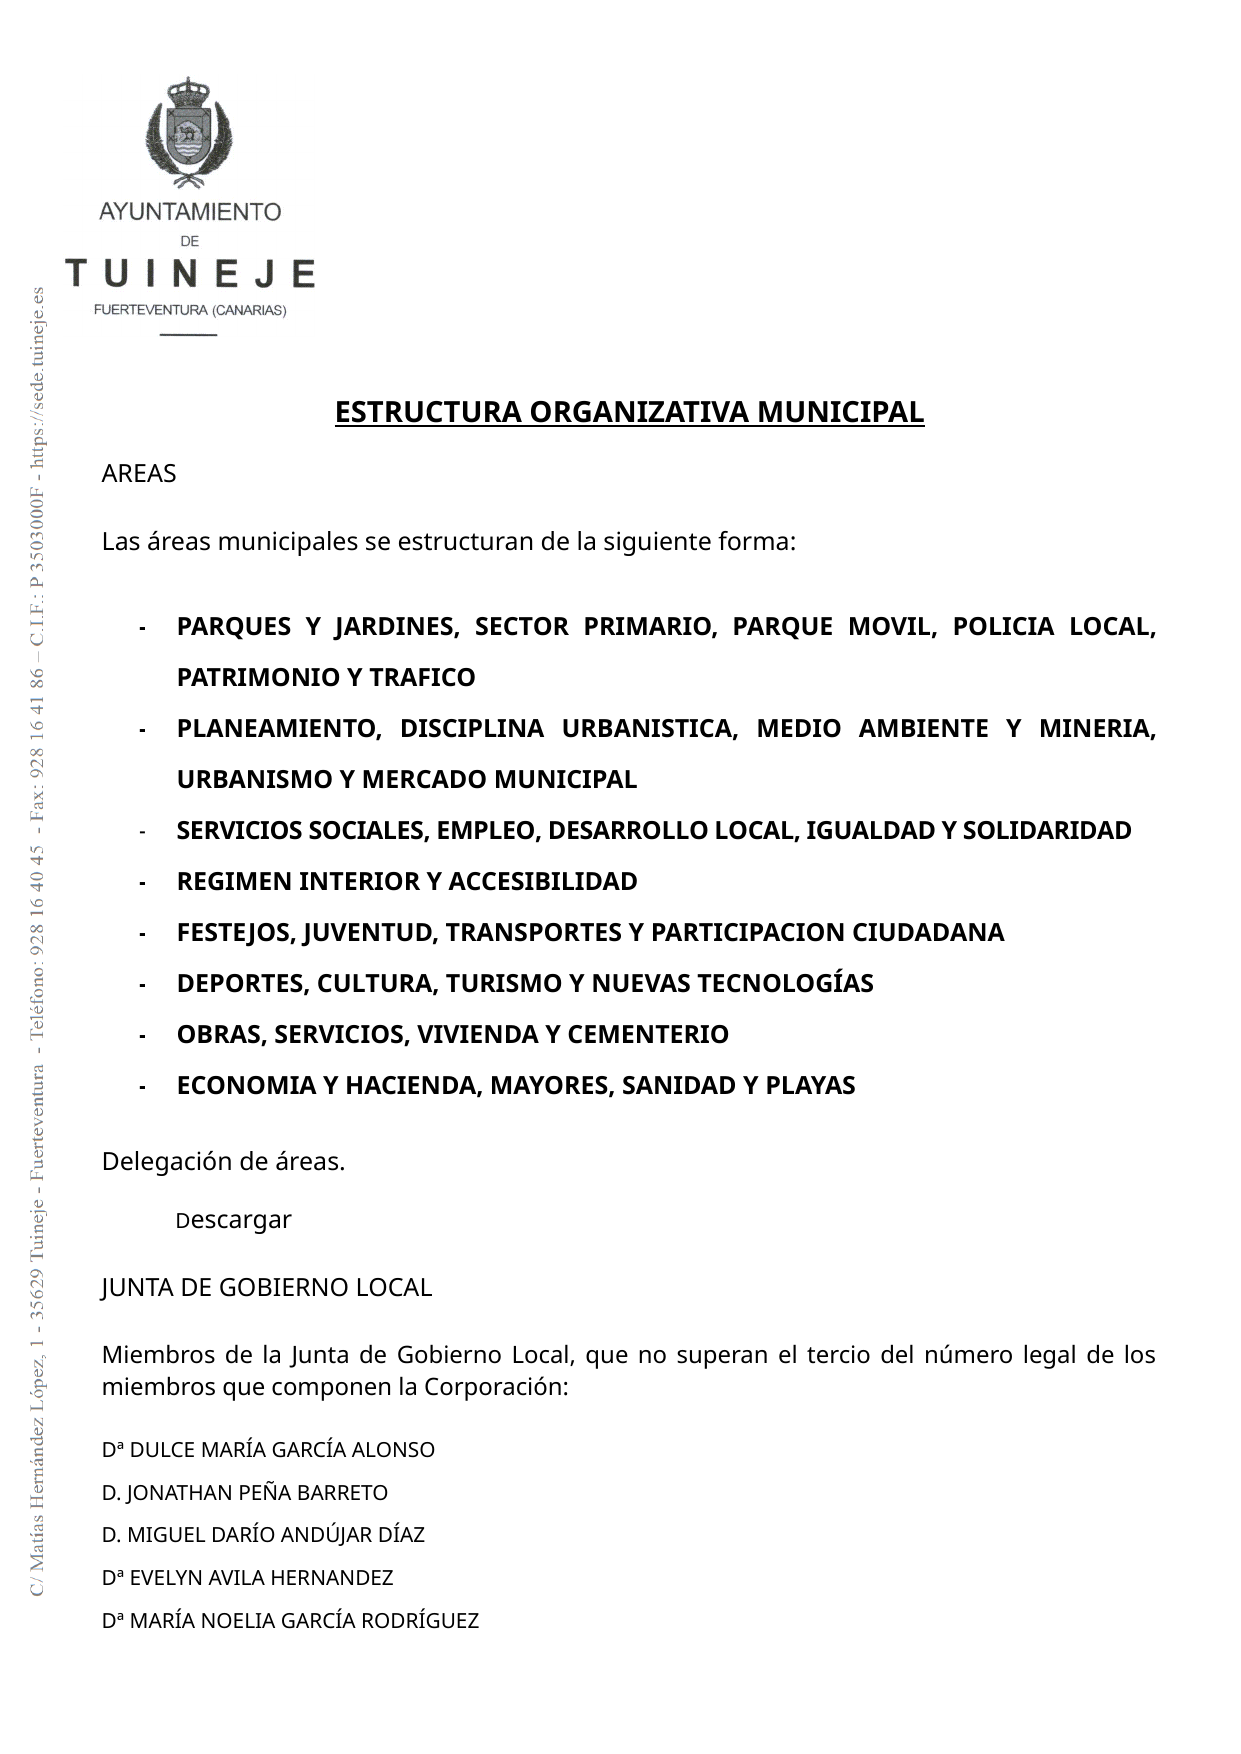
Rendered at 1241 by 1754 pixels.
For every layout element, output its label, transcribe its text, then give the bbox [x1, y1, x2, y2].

list PARQUES Y JARDINES, SECTOR PRIMARIO, PARQUE MOVIL, POLICIA LOCAL, PATRIMONIO Y TRAFICO [139, 609, 1158, 694]
picture [63, 74, 315, 337]
text Delegación de áreas. [101, 1143, 1158, 1177]
text Dª EVELYN AVILA HERNANDEZ [101, 1563, 1158, 1592]
list DEPORTES, CULTURA, TURISMO Y NUEVAS TECNOLOGÍAS [139, 966, 1158, 1000]
text ESTRUCTURA ORGANIZATIVA MUNICIPAL [101, 392, 1158, 431]
list PLANEAMIENTO, DISCIPLINA URBANISTICA, MEDIO AMBIENTE Y MINERIA, URBANISMO Y MERCADO MUNICIPAL [139, 711, 1158, 796]
text D. JONATHAN PEÑA BARRETO [101, 1478, 1158, 1506]
text JUNTA DE GOBIERNO LOCAL [101, 1269, 1158, 1303]
list FESTEJOS, JUVENTUD, TRANSPORTES Y PARTICIPACION CIUDADANA [139, 915, 1158, 949]
text Miembros de la Junta de Gobierno Local, que no superan el tercio del número legal de los miembros que componen la Corporación: [101, 1337, 1158, 1403]
text D. MIGUEL DARÍO ANDÚJAR DÍAZ [101, 1521, 1158, 1549]
text Las áreas municipales se estructuran de la siguiente forma: [101, 523, 1158, 558]
text Descargar [101, 1201, 1158, 1235]
list ECONOMIA Y HACIENDA, MAYORES, SANIDAD Y PLAYAS [139, 1068, 1158, 1102]
list SERVICIOS SOCIALES, EMPLEO, DESARROLLO LOCAL, IGUALDAD Y SOLIDARIDAD [139, 813, 1158, 847]
picture [25, 280, 50, 1598]
text Dª DULCE MARÍA GARCÍA ALONSO [101, 1435, 1158, 1464]
list REGIMEN INTERIOR Y ACCESIBILIDAD [139, 864, 1158, 898]
text AREAS [101, 455, 1158, 489]
text Dª MARÍA NOELIA GARCÍA RODRÍGUEZ [101, 1606, 1158, 1634]
list OBRAS, SERVICIOS, VIVIENDA Y CEMENTERIO [139, 1017, 1158, 1051]
